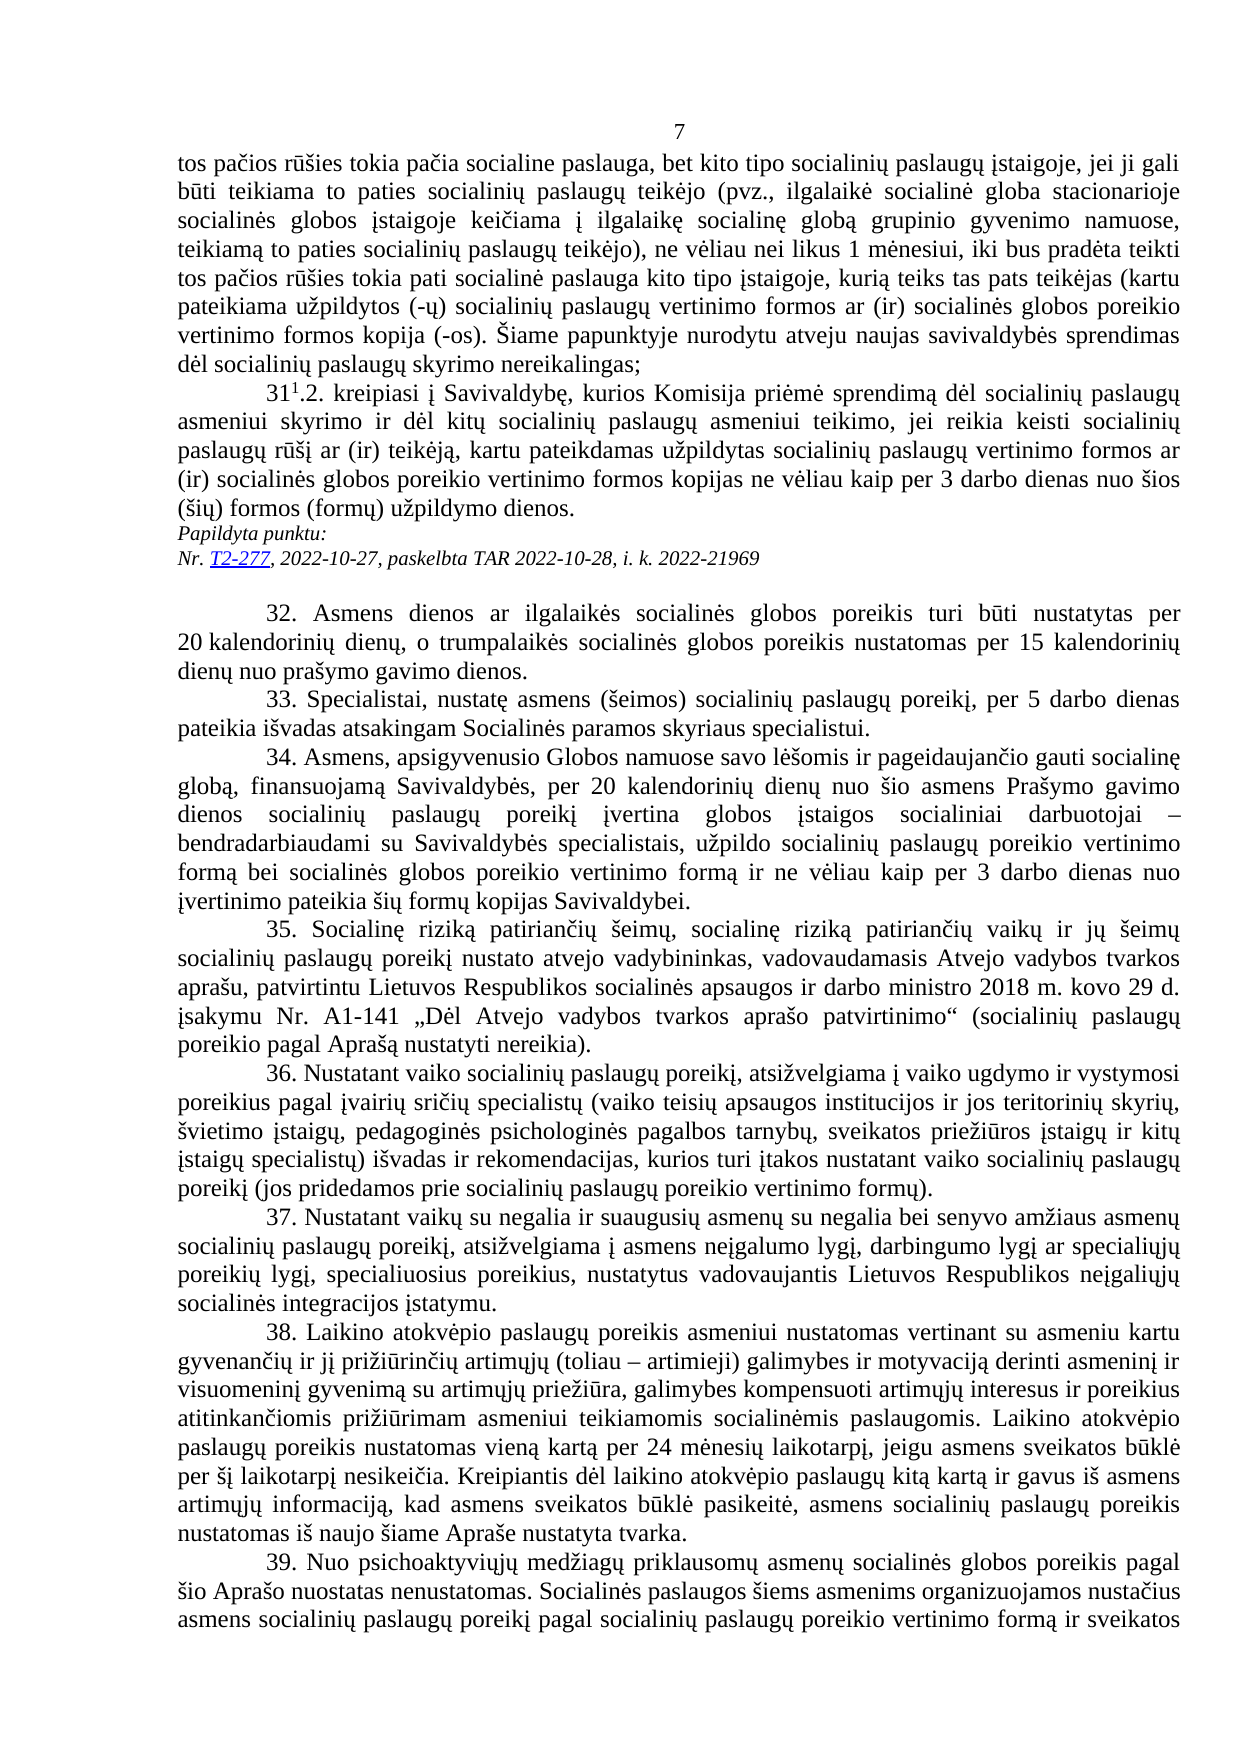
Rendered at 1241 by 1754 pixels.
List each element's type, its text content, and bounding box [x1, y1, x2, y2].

text 34. Asmens, apsigyvenusio Globos namuose savo lėšomis ir pageidaujančio gauti socialinę globą, finansuojamą Savivaldybės, per 20 kalendorinių dienų nuo šio asmens Prašymo gavimo dienos socialinių paslaugų poreikį įvertina globos įstaigos socialiniai darbuotojai – bendradarbiaudami su Savivaldybės specialistais, užpildo socialinių paslaugų poreikio vertinimo formą bei socialinės globos poreikio vertinimo formą ir ne vėliau kaip per 3 darbo dienas nuo įvertinimo pateikia šių formų kopijas Savivaldybei. [177, 742, 1181, 914]
text 36. Nustatant vaiko socialinių paslaugų poreikį, atsižvelgiama į vaiko ugdymo ir vystymosi poreikius pagal įvairių sričių specialistų (vaiko teisių apsaugos institucijos ir jos teritorinių skyrių, švietimo įstaigų, pedagoginės psichologinės pagalbos tarnybų, sveikatos priežiūros įstaigų ir kitų įstaigų specialistų) išvadas ir rekomendacijas, kurios turi įtakos nustatant vaiko socialinių paslaugų poreikį (jos pridedamos prie socialinių paslaugų poreikio vertinimo formų). [177, 1058, 1181, 1202]
text 35. Socialinę riziką patiriančių šeimų, socialinę riziką patiriančių vaikų ir jų šeimų socialinių paslaugų poreikį nustato atvejo vadybininkas, vadovaudamasis Atvejo vadybos tvarkos aprašu, patvirtintu Lietuvos Respublikos socialinės apsaugos ir darbo ministro 2018 m. kovo 29 d. įsakymu Nr. A1-141 „Dėl Atvejo vadybos tvarkos aprašo patvirtinimo“ (socialinių paslaugų poreikio pagal Aprašą nustatyti nereikia). [177, 914, 1181, 1058]
text Papildyta punktu: [177, 521, 1181, 545]
text 311.2. kreipiasi į Savivaldybę, kurios Komisija priėmė sprendimą dėl socialinių paslaugų asmeniui skyrimo ir dėl kitų socialinių paslaugų asmeniui teikimo, jei reikia keisti socialinių paslaugų rūšį ar (ir) teikėją, kartu pateikdamas užpildytas socialinių paslaugų vertinimo formos ar (ir) socialinės globos poreikio vertinimo formos kopijas ne vėliau kaip per 3 darbo dienas nuo šios (šių) formos (formų) užpildymo dienos. [177, 378, 1181, 521]
text 32. Asmens dienos ar ilgalaikės socialinės globos poreikis turi būti nustatytas per 20 kalendorinių dienų, o trumpalaikės socialinės globos poreikis nustatomas per 15 kalendorinių dienų nuo prašymo gavimo dienos. [177, 598, 1181, 684]
text 37. Nustatant vaikų su negalia ir suaugusių asmenų su negalia bei senyvo amžiaus asmenų socialinių paslaugų poreikį, atsižvelgiama į asmens neįgalumo lygį, darbingumo lygį ar specialiųjų poreikių lygį, specialiuosius poreikius, nustatytus vadovaujantis Lietuvos Respublikos neįgaliųjų socialinės integracijos įstatymu. [177, 1202, 1181, 1317]
text 38. Laikino atokvėpio paslaugų poreikis asmeniui nustatomas vertinant su asmeniu kartu gyvenančių ir jį prižiūrinčių artimųjų (toliau – artimieji) galimybes ir motyvaciją derinti asmeninį ir visuomeninį gyvenimą su artimųjų priežiūra, galimybes kompensuoti artimųjų interesus ir poreikius atitinkančiomis prižiūrimam asmeniui teikiamomis socialinėmis paslaugomis. Laikino atokvėpio paslaugų poreikis nustatomas vieną kartą per 24 mėnesių laikotarpį, jeigu asmens sveikatos būklė per šį laikotarpį nesikeičia. Kreipiantis dėl laikino atokvėpio paslaugų kitą kartą ir gavus iš asmens artimųjų informaciją, kad asmens sveikatos būklė pasikeitė, asmens socialinių paslaugų poreikis nustatomas iš naujo šiame Apraše nustatyta tvarka. [177, 1317, 1181, 1547]
text Nr. T2-277, 2022-10-27, paskelbta TAR 2022-10-28, i. k. 2022-21969 [177, 545, 1181, 569]
text 39. Nuo psichoaktyviųjų medžiagų priklausomų asmenų socialinės globos poreikis pagal šio Aprašo nuostatas nenustatomas. Socialinės paslaugos šiems asmenims organizuojamos nustačius asmens socialinių paslaugų poreikį pagal socialinių paslaugų poreikio vertinimo formą ir sveikatos [177, 1547, 1181, 1633]
text tos pačios rūšies tokia pačia socialine paslauga, bet kito tipo socialinių paslaugų įstaigoje, jei ji gali būti teikiama to paties socialinių paslaugų teikėjo (pvz., ilgalaikė socialinė globa stacionarioje socialinės globos įstaigoje keičiama į ilgalaikę socialinę globą grupinio gyvenimo namuose, teikiamą to paties socialinių paslaugų teikėjo), ne vėliau nei likus 1 mėnesiui, iki bus pradėta teikti tos pačios rūšies tokia pati socialinė paslauga kito tipo įstaigoje, kurią teiks tas pats teikėjas (kartu pateikiama užpildytos (-ų) socialinių paslaugų vertinimo formos ar (ir) socialinės globos poreikio vertinimo formos kopija (-os). Šiame papunktyje nurodytu atveju naujas savivaldybės sprendimas dėl socialinių paslaugų skyrimo nereikalingas; [177, 148, 1181, 378]
text 33. Specialistai, nustatę asmens (šeimos) socialinių paslaugų poreikį, per 5 darbo dienas pateikia išvadas atsakingam Socialinės paramos skyriaus specialistui. [177, 684, 1181, 742]
